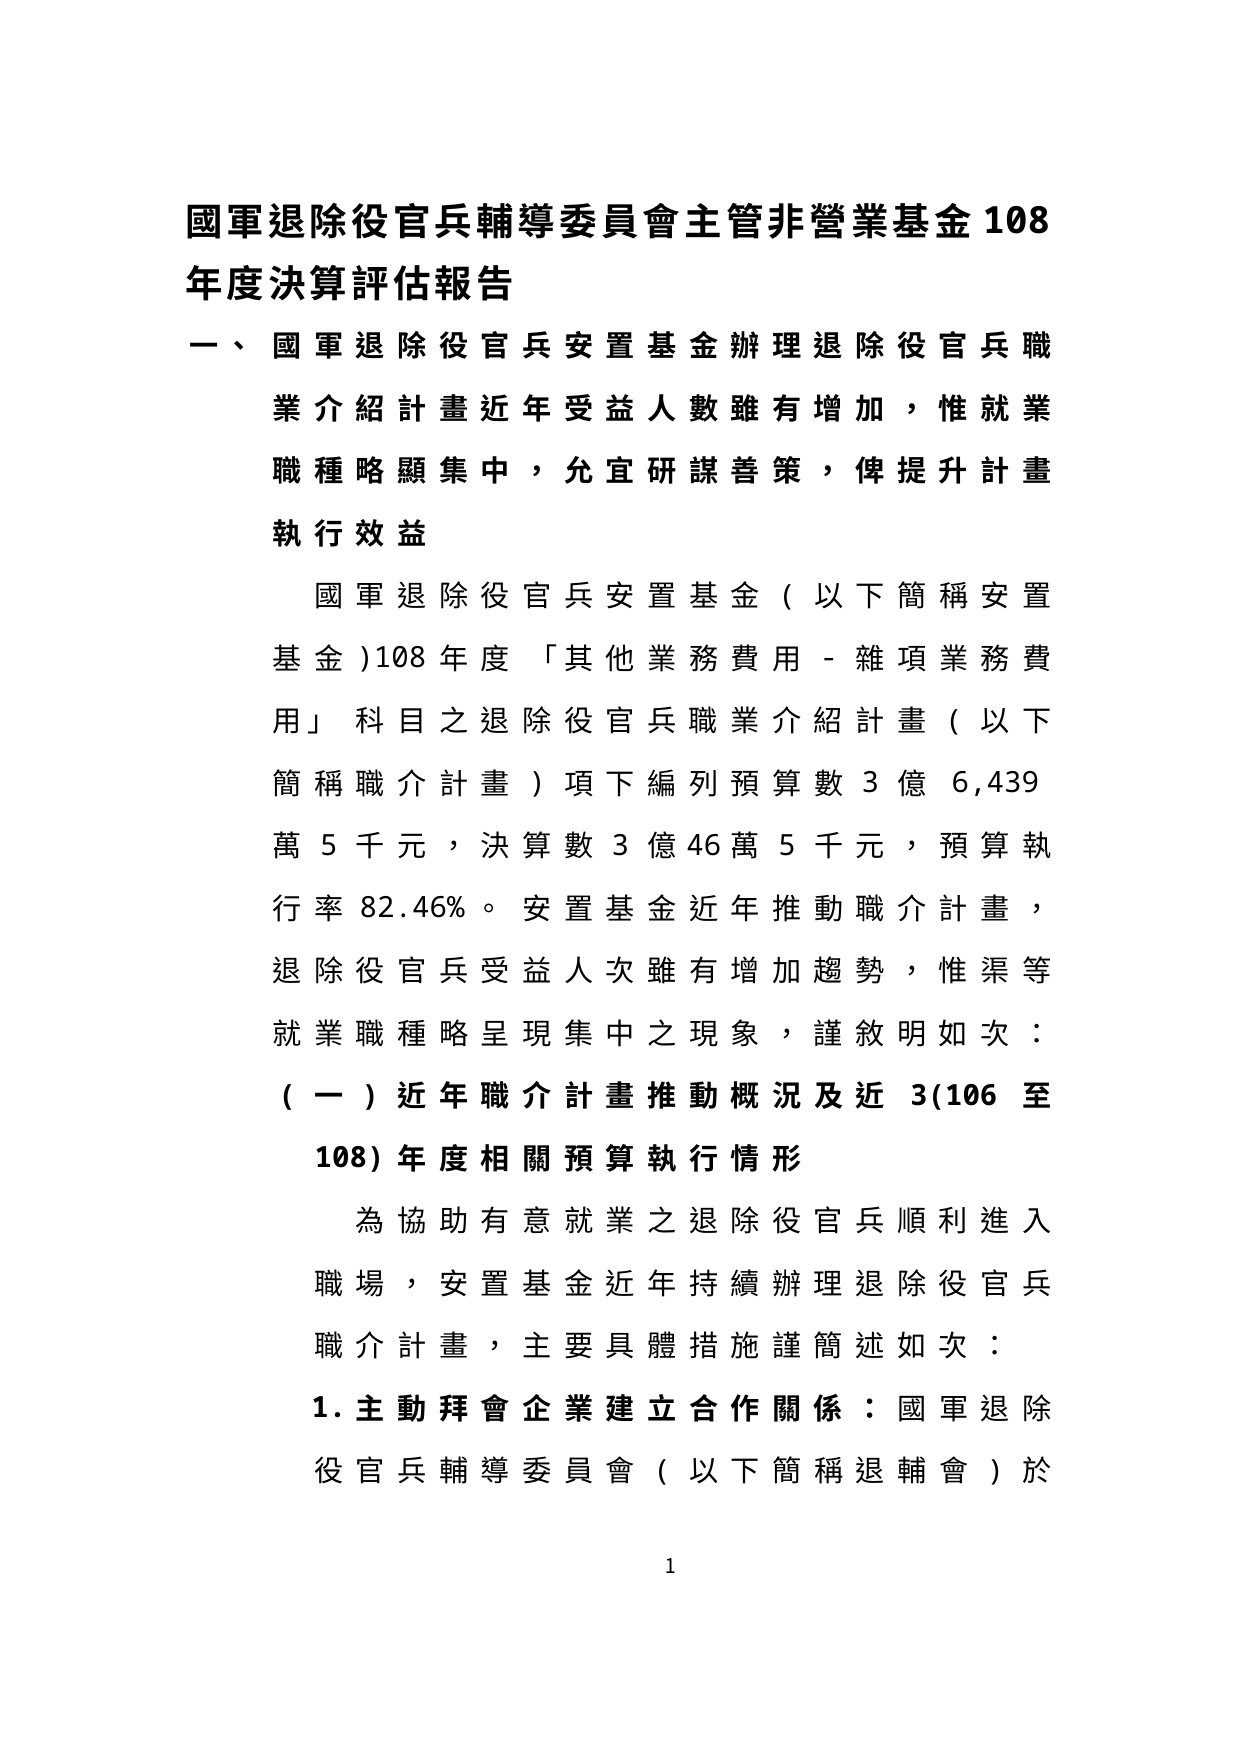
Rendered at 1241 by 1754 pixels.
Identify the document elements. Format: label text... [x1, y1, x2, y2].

text 國軍退除役官兵輔導委員會主管非營業基金108年度決算評估報告 [183, 177, 1058, 302]
text 一、國軍退除役官兵安置基金辦理退除役官兵職業介紹計畫近年受益人數雖有增加，惟就業職種略顯集中，允宜研謀善策，俾提升計畫執行效益 [183, 302, 1058, 552]
text 1.主動拜會企業建立合作關係：國軍退除役官兵輔導委員會(以下簡稱退輔會)於 [273, 1365, 1058, 1490]
text (一)近年職介計畫推動概況及近3(106至108)年度相關預算執行情形 [245, 1052, 1058, 1177]
text 國軍退除役官兵安置基金(以下簡稱安置基金)108年度「其他業務費用-雜項業務費用」科目之退除役官兵職業介紹計畫(以下簡稱職介計畫)項下編列預算數3億6,439萬5千元，決算數3億46萬5千元，預算執行率82.46%。安置基金近年推動職介計畫，退除役官兵受益人次雖有增加趨勢，惟渠等就業職種略呈現集中之現象，謹敘明如次： [242, 552, 1058, 1052]
text 為協助有意就業之退除役官兵順利進入職場，安置基金近年持續辦理退除役官兵職介計畫，主要具體措施謹簡述如次： [271, 1177, 1058, 1365]
